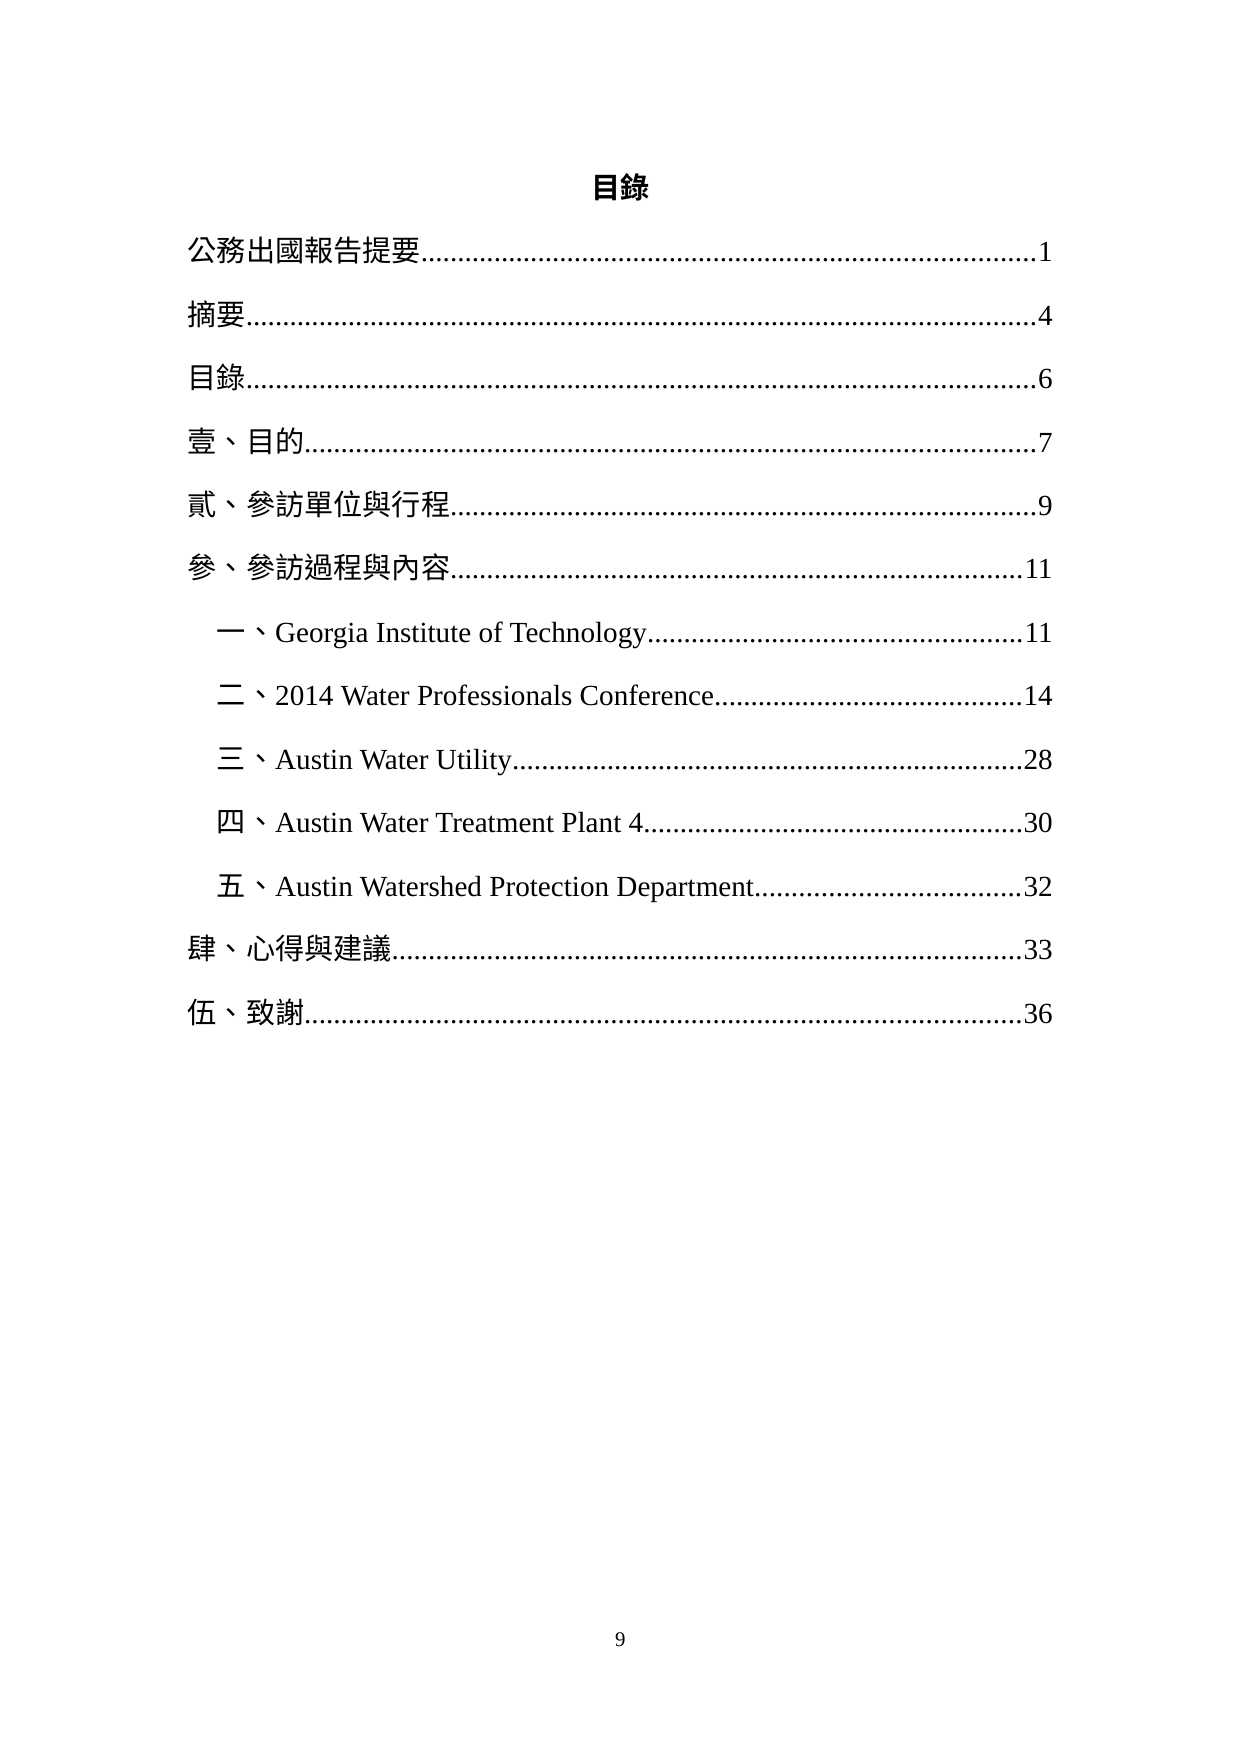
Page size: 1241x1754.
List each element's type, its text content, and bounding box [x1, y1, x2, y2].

text 公務出國報告提要 1 [187, 228, 1053, 270]
text 摘要 4 [187, 291, 1053, 334]
text 一、Georgia Institute of Technology 11 [187, 608, 1053, 651]
text 三、Austin Water Utility 28 [187, 735, 1053, 778]
text 伍、致謝 36 [187, 989, 1053, 1031]
text 壹、目的 7 [187, 418, 1053, 461]
text 參、參訪過程與內容 11 [187, 545, 1053, 587]
text 肆、心得與建議 33 [187, 926, 1053, 968]
text 四、Austin Water Treatment Plant 4 30 [187, 799, 1053, 841]
text 二、2014 Water Professionals Conference 14 [187, 672, 1053, 714]
text 貳、參訪單位與行程 9 [187, 482, 1053, 524]
text 目錄 [187, 164, 1053, 207]
text 五、Austin Watershed Protection Department 32 [187, 862, 1053, 904]
text 目錄 6 [187, 355, 1053, 397]
